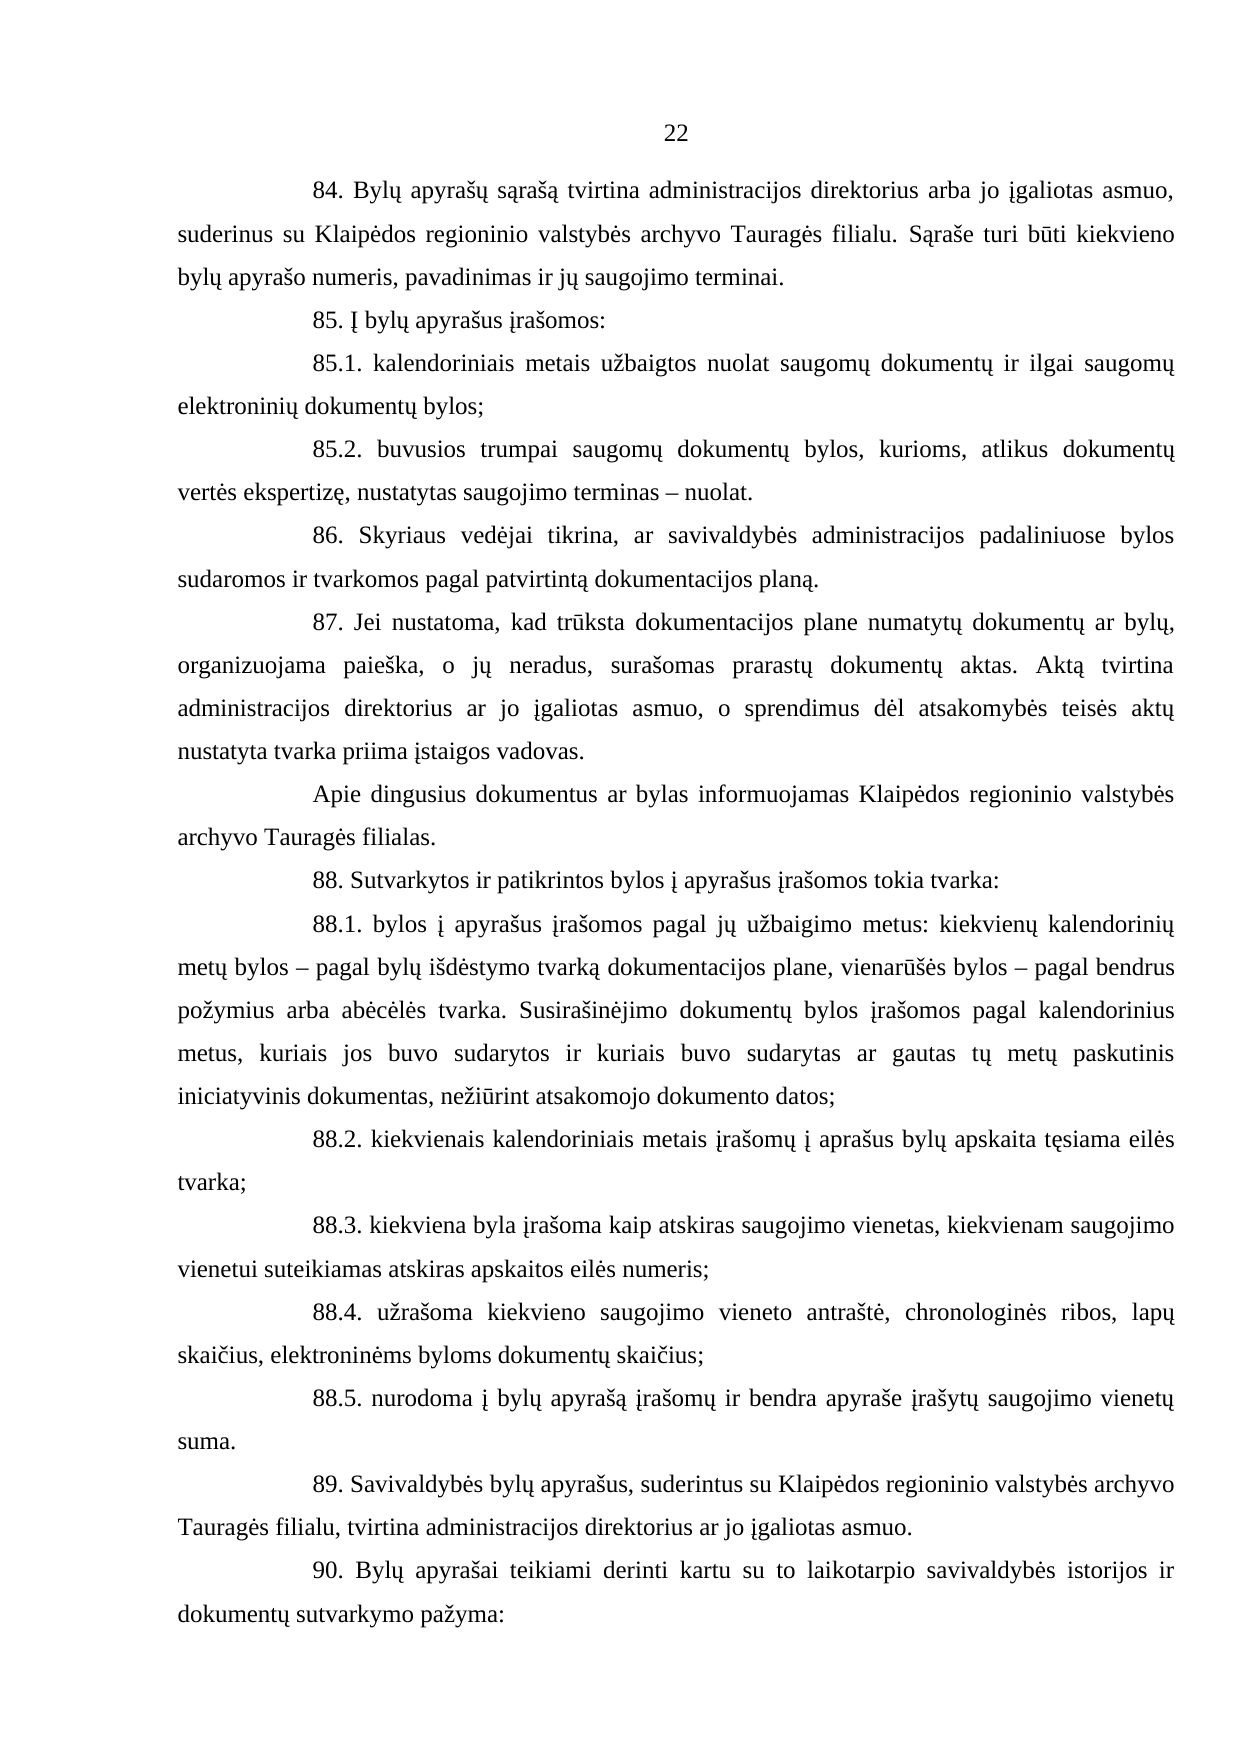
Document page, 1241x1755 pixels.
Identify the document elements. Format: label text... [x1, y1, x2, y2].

text 84. Bylų apyrašų sąrašą tvirtina administracijos direktorius arba jo įgaliotas asmuo, suderinus su Klaipėdos regioninio valstybės archyvo Tauragės filialu. Sąraše turi būti kiekvieno bylų apyrašo numeris, pavadinimas ir jų saugojimo terminai. [177, 176, 1175, 291]
text 88.1. bylos į apyrašus įrašomos pagal jų užbaigimo metus: kiekvienų kalendorinių metų bylos – pagal bylų išdėstymo tvarką dokumentacijos plane, vienarūšės bylos – pagal bendrus požymius arba abėcėlės tvarka. Susirašinėjimo dokumentų bylos įrašomos pagal kalendorinius metus, kuriais jos buvo sudarytos ir kuriais buvo sudarytas ar gautas tų metų paskutinis iniciatyvinis dokumentas, nežiūrint atsakomojo dokumento datos; [177, 909, 1175, 1110]
text 88. Sutvarkytos ir patikrintos bylos į apyrašus įrašomos tokia tvarka: [177, 866, 1175, 894]
text 88.5. nurodoma į bylų apyrašą įrašomų ir bendra apyraše įrašytų saugojimo vienetų suma. [177, 1383, 1175, 1455]
text 88.2. kiekvienais kalendoriniais metais įrašomų į aprašus bylų apskaita tęsiama eilės tvarka; [177, 1124, 1175, 1196]
text 85. Į bylų apyrašus įrašomos: [177, 305, 1175, 334]
text 89. Savivaldybės bylų apyrašus, suderintus su Klaipėdos regioninio valstybės archyvo Tauragės filialu, tvirtina administracijos direktorius ar jo įgaliotas asmuo. [177, 1469, 1175, 1541]
text 85.1. kalendoriniais metais užbaigtos nuolat saugomų dokumentų ir ilgai saugomų elektroninių dokumentų bylos; [177, 348, 1175, 420]
text 86. Skyriaus vedėjai tikrina, ar savivaldybės administracijos padaliniuose bylos sudaromos ir tvarkomos pagal patvirtintą dokumentacijos planą. [177, 521, 1175, 592]
text 88.3. kiekviena byla įrašoma kaip atskiras saugojimo vienetas, kiekvienam saugojimo vienetui suteikiamas atskiras apskaitos eilės numeris; [177, 1211, 1175, 1282]
text 87. Jei nustatoma, kad trūksta dokumentacijos plane numatytų dokumentų ar bylų, organizuojama paieška, o jų neradus, surašomas prarastų dokumentų aktas. Aktą tvirtina administracijos direktorius ar jo įgaliotas asmuo, o sprendimus dėl atsakomybės teisės aktų nustatyta tvarka priima įstaigos vadovas. [177, 607, 1175, 765]
text 85.2. buvusios trumpai saugomų dokumentų bylos, kurioms, atlikus dokumentų vertės ekspertizę, nustatytas saugojimo terminas – nuolat. [177, 434, 1175, 506]
text 88.4. užrašoma kiekvieno saugojimo vieneto antraštė, chronologinės ribos, lapų skaičius, elektroninėms byloms dokumentų skaičius; [177, 1297, 1175, 1369]
text Apie dingusius dokumentus ar bylas informuojamas Klaipėdos regioninio valstybės archyvo Tauragės filialas. [177, 779, 1175, 851]
text 90. Bylų apyrašai teikiami derinti kartu su to laikotarpio savivaldybės istorijos ir dokumentų sutvarkymo pažyma: [177, 1556, 1175, 1627]
